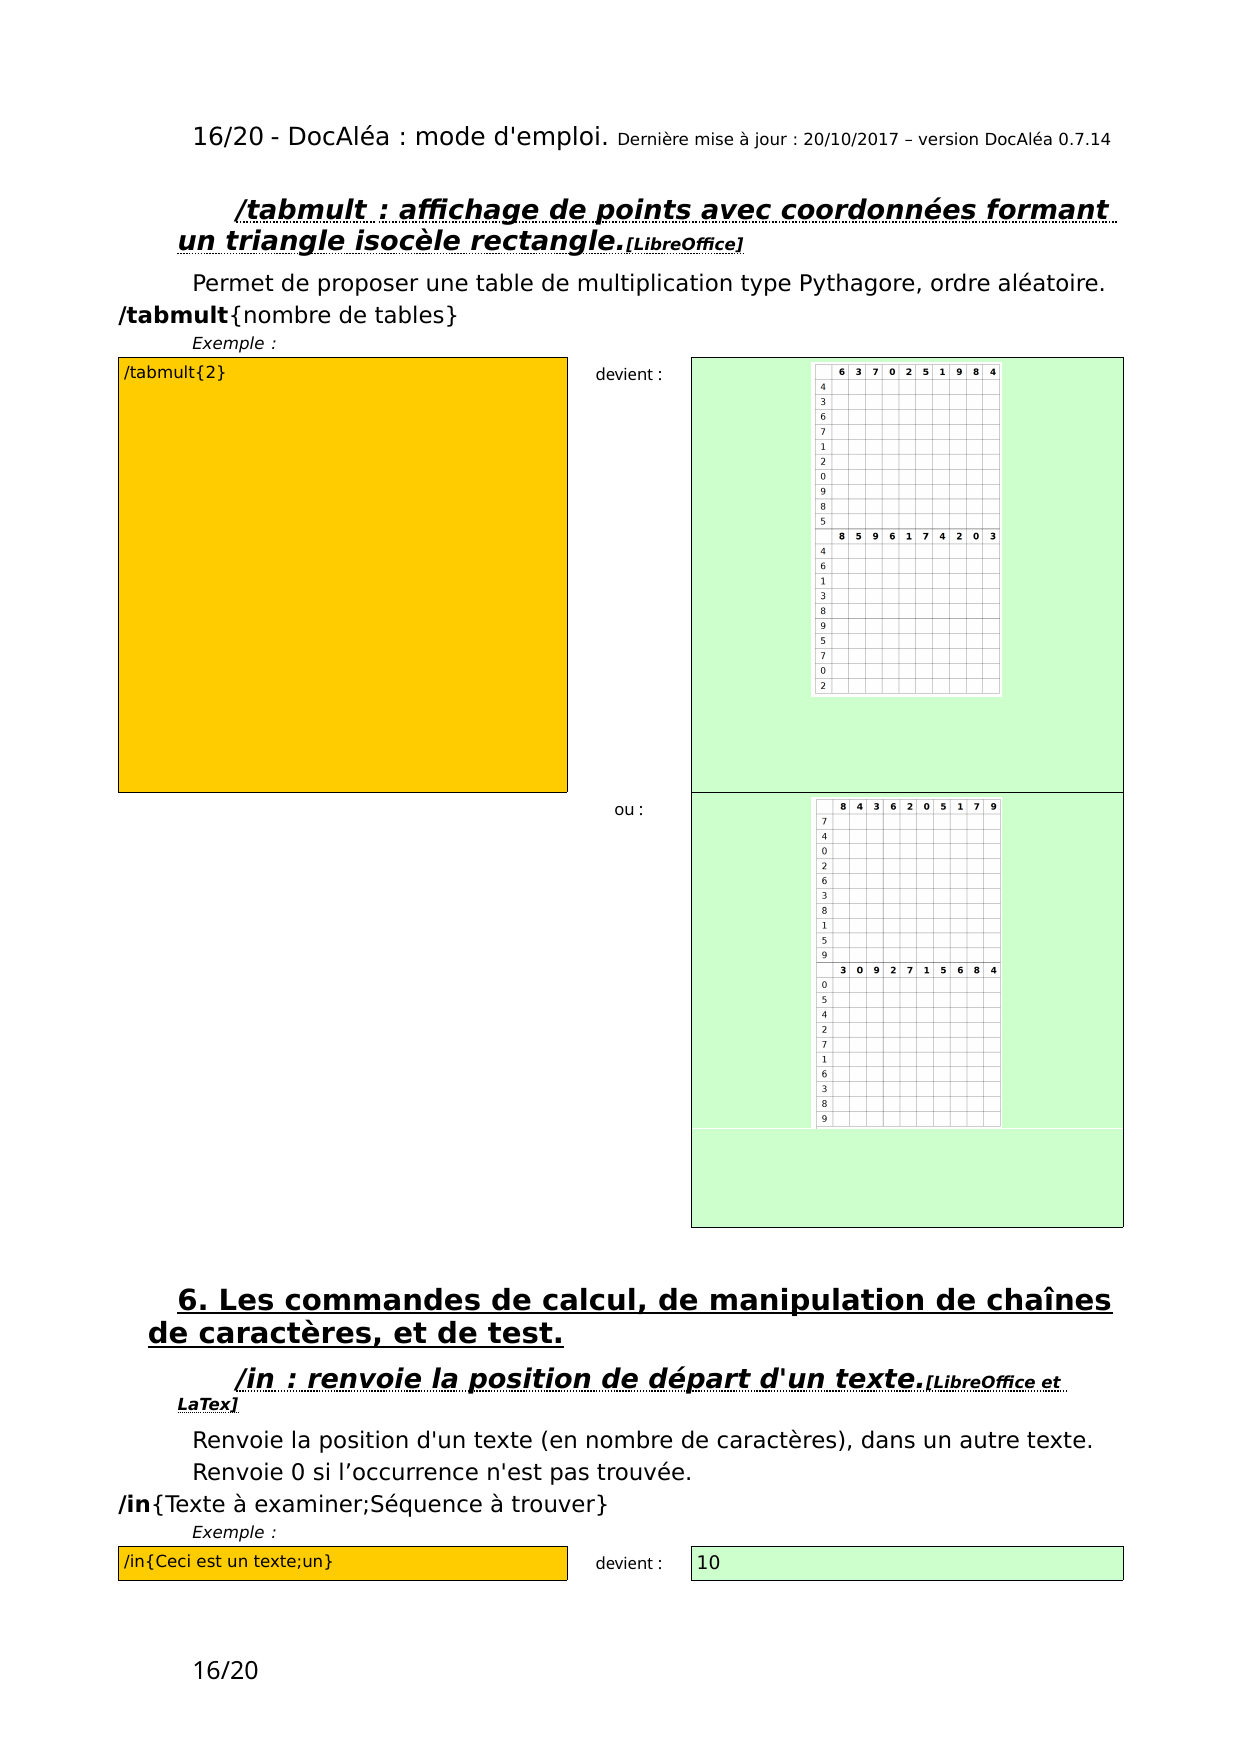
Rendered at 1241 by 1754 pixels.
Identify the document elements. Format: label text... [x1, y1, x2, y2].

text Renvoie 0 si l’occurrence n'est pas trouvée. [192, 1459, 1122, 1485]
table_cell ou : [567, 792, 691, 1227]
text Exemple : [192, 334, 1122, 353]
text Renvoie la position d'un texte (en nombre de caractères), dans un autre texte. [192, 1427, 1122, 1453]
subtitle 6. Les commandes de calcul, de manipulation de chaînes de caractères, et de test. [148, 1283, 1122, 1351]
subtitle /tabmult : affichage de points avec coordonnées formant un triangle isocèle rectangle.[LibreOffice] [177, 194, 1122, 257]
text Permet de proposer une table de multiplication type Pythagore, ordre aléatoire. [192, 270, 1122, 296]
picture [811, 797, 1003, 1129]
table_header /in{Ceci est un texte;un} [119, 1547, 567, 1580]
subtitle /in : renvoie la position de départ d'un texte.[LibreOffice et LaTex] [177, 1363, 1122, 1414]
table_header devient : [568, 1546, 691, 1580]
table_header devient : [568, 357, 691, 792]
table_cell [692, 1129, 1123, 1227]
table_cell [692, 793, 1123, 1128]
table_cell [118, 793, 567, 1227]
table_header [692, 358, 1123, 792]
table_header /tabmult{2} [119, 358, 567, 792]
text /in{Texte à examiner;Séquence à trouver} [118, 1491, 1122, 1517]
table_header 10 [692, 1547, 1123, 1580]
text /tabmult{nombre de tables} [118, 302, 1122, 328]
picture [811, 362, 1003, 697]
text Exemple : [192, 1523, 1122, 1542]
